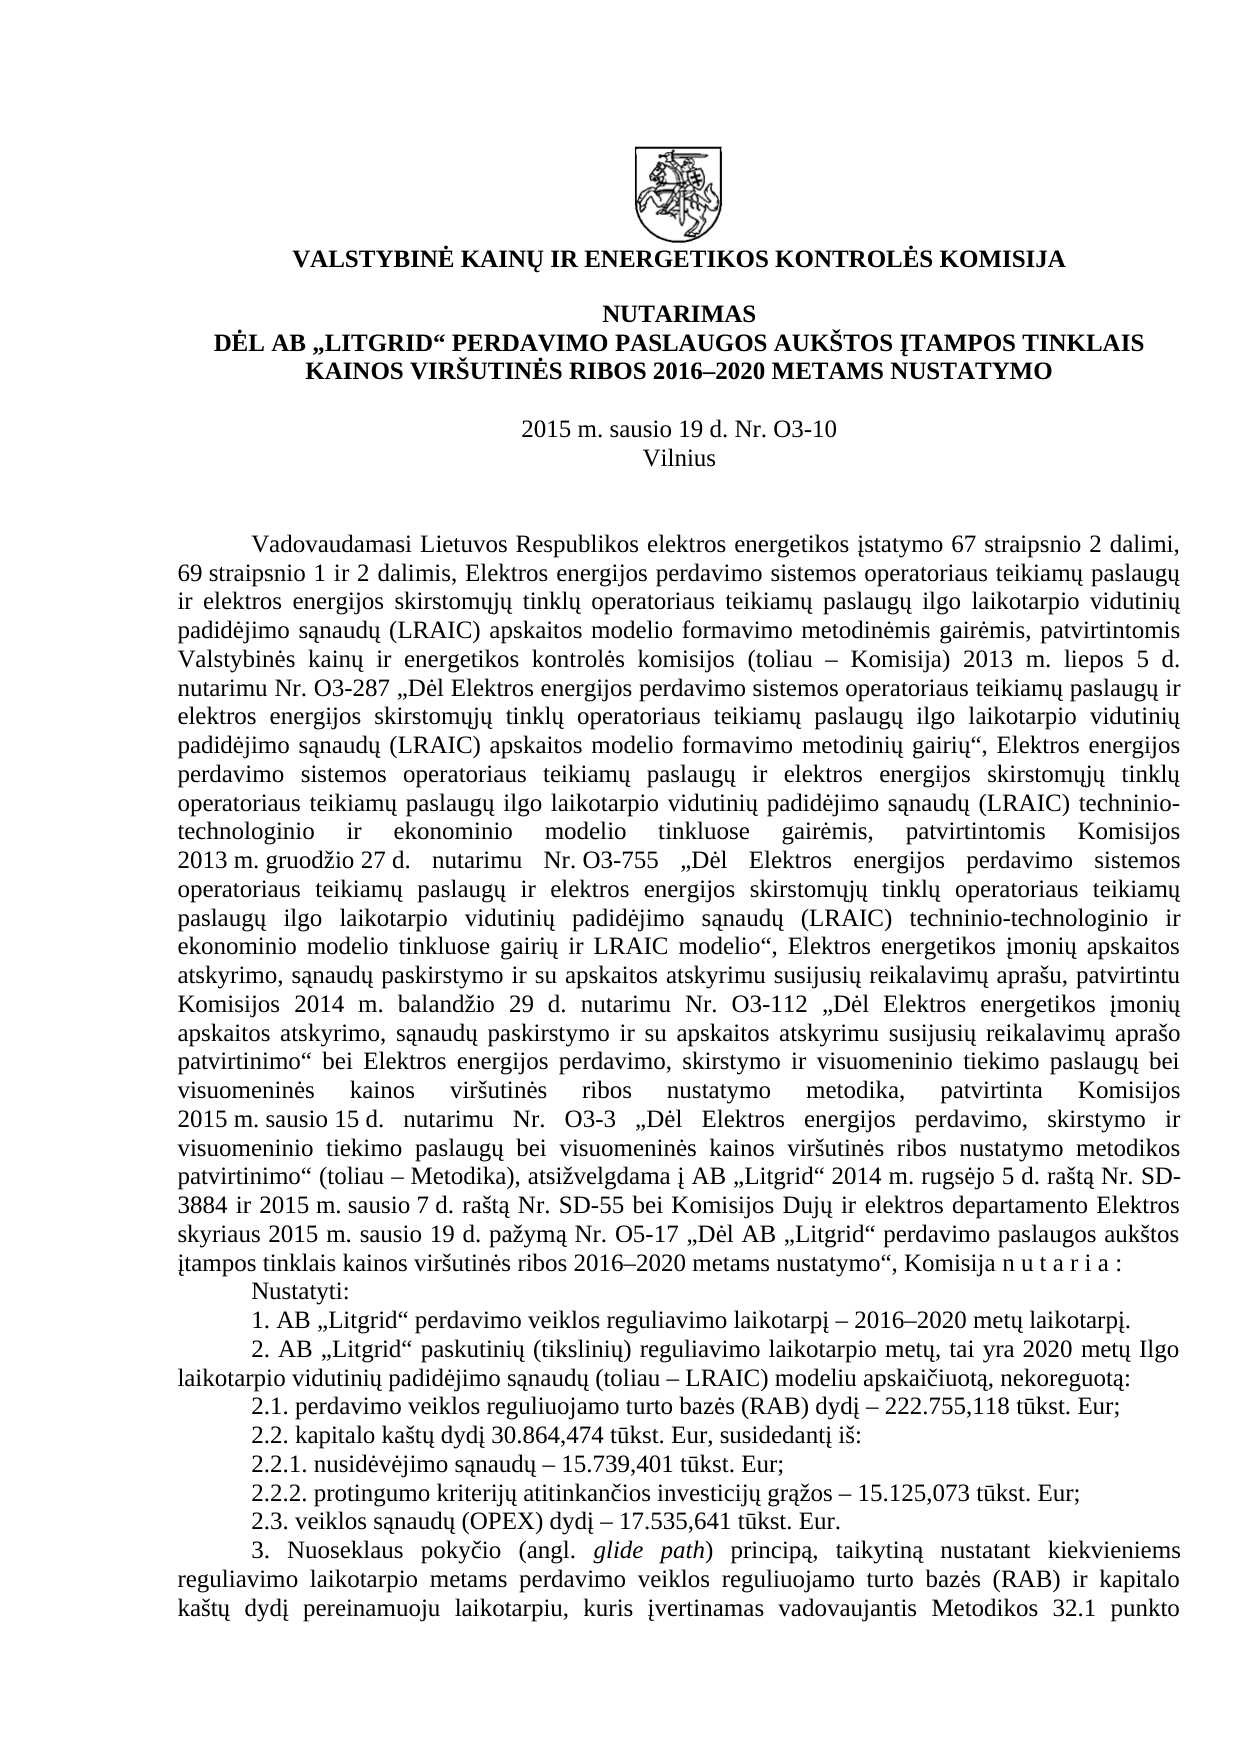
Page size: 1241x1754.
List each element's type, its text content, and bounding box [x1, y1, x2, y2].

text Vadovaudamasi Lietuvos Respublikos elektros energetikos įstatymo 67 straipsnio 2 dalimi, 69 straipsnio 1 ir 2 dalimis, Elektros energijos perdavimo sistemos operatoriaus teikiamų paslaugų ir elektros energijos skirstomųjų tinklų operatoriaus teikiamų paslaugų ilgo laikotarpio vidutinių padidėjimo sąnaudų (LRAIC) apskaitos modelio formavimo metodinėmis gairėmis, patvirtintomis Valstybinės kainų ir energetikos kontrolės komisijos (toliau – Komisija) 2013 m. liepos 5 d. nutarimu Nr. O3-287 „Dėl Elektros energijos perdavimo sistemos operatoriaus teikiamų paslaugų ir elektros energijos skirstomųjų tinklų operatoriaus teikiamų paslaugų ilgo laikotarpio vidutinių padidėjimo sąnaudų (LRAIC) apskaitos modelio formavimo metodinių gairių“, Elektros energijos perdavimo sistemos operatoriaus teikiamų paslaugų ir elektros energijos skirstomųjų tinklų operatoriaus teikiamų paslaugų ilgo laikotarpio vidutinių padidėjimo sąnaudų (LRAIC) techninio-technologinio ir ekonominio modelio tinkluose gairėmis, patvirtintomis Komisijos 2013 m. gruodžio 27 d. nutarimu Nr. O3-755 „Dėl Elektros energijos perdavimo sistemos operatoriaus teikiamų paslaugų ir elektros energijos skirstomųjų tinklų operatoriaus teikiamų paslaugų ilgo laikotarpio vidutinių padidėjimo sąnaudų (LRAIC) techninio-technologinio ir ekonominio modelio tinkluose gairių ir LRAIC modelio“, Elektros energetikos įmonių apskaitos atskyrimo, sąnaudų paskirstymo ir su apskaitos atskyrimu susijusių reikalavimų aprašu, patvirtintu Komisijos 2014 m. balandžio 29 d. nutarimu Nr. O3-112 „Dėl Elektros energetikos įmonių apskaitos atskyrimo, sąnaudų paskirstymo ir su apskaitos atskyrimu susijusių reikalavimų aprašo patvirtinimo“ bei Elektros energijos perdavimo, skirstymo ir visuomeninio tiekimo paslaugų bei visuomeninės kainos viršutinės ribos nustatymo metodika, patvirtinta Komisijos 2015 m. sausio 15 d. nutarimu Nr. O3-3 „Dėl Elektros energijos perdavimo, skirstymo ir visuomeninio tiekimo paslaugų bei visuomeninės kainos viršutinės ribos nustatymo metodikos patvirtinimo“ (toliau – Metodika), atsižvelgdama į AB „Litgrid“ 2014 m. rugsėjo 5 d. raštą Nr. SD-3884 ir 2015 m. sausio 7 d. raštą Nr. SD-55 bei Komisijos Dujų ir elektros departamento Elektros skyriaus 2015 m. sausio 19 d. pažymą Nr. O5-17 „Dėl AB „Litgrid“ perdavimo paslaugos aukštos įtampos tinklais kainos viršutinės ribos 2016–2020 metams nustatymo“, Komisija nutaria: [177, 529, 1181, 1276]
text 2.1. perdavimo veiklos reguliuojamo turto bazės (RAB) dydį – 222.755,118 tūkst. Eur; [251, 1391, 1181, 1420]
text Vilnius [177, 443, 1181, 471]
text 2.2.2. protingumo kriterijų atitinkančios investicijų grąžos – 15.125,073 tūkst. Eur; [251, 1478, 1181, 1506]
text VALSTYBINĖ KAINŲ IR ENERGETIKOS KONTROLĖS KOMISIJa [177, 244, 1181, 273]
text 2015 m. sausio 19 d. Nr. O3-10 [177, 414, 1181, 443]
text 2.3. veiklos sąnaudų (OPEX) dydį – 17.535,641 tūkst. Eur. [251, 1506, 1181, 1535]
text 3. Nuoseklaus pokyčio (angl. glide path) principą, taikytiną nustatant kiekvieniems reguliavimo laikotarpio metams perdavimo veiklos reguliuojamo turto bazės (RAB) ir kapitalo kaštų dydį pereinamuoju laikotarpiu, kuris įvertinamas vadovaujantis Metodikos 32.1 punkto [177, 1535, 1181, 1621]
text DĖL AB „LITGRID“ PERDAVIMO PASLAUGOS AUKŠTOS ĮTAMPOS TINKLAIS KAINOS VIRŠUTINĖS RIBOS 2016–2020 METAMS NUSTATYMO [177, 328, 1181, 385]
text 1. AB „Litgrid“ perdavimo veiklos reguliavimo laikotarpį – 2016–2020 metų laikotarpį. [177, 1305, 1181, 1334]
text 2.2. kapitalo kaštų dydį 30.864,474 tūkst. Eur, susidedantį iš: [251, 1420, 1181, 1449]
text 2.2.1. nusidėvėjimo sąnaudų – 15.739,401 tūkst. Eur; [251, 1449, 1181, 1478]
text 2. AB „Litgrid“ paskutinių (tikslinių) reguliavimo laikotarpio metų, tai yra 2020 metų Ilgo laikotarpio vidutinių padidėjimo sąnaudų (toliau – LRAIC) modeliu apskaičiuotą, nekoreguotą: [177, 1334, 1181, 1391]
text nutarimas [177, 299, 1181, 328]
text Nustatyti: [177, 1276, 1181, 1305]
